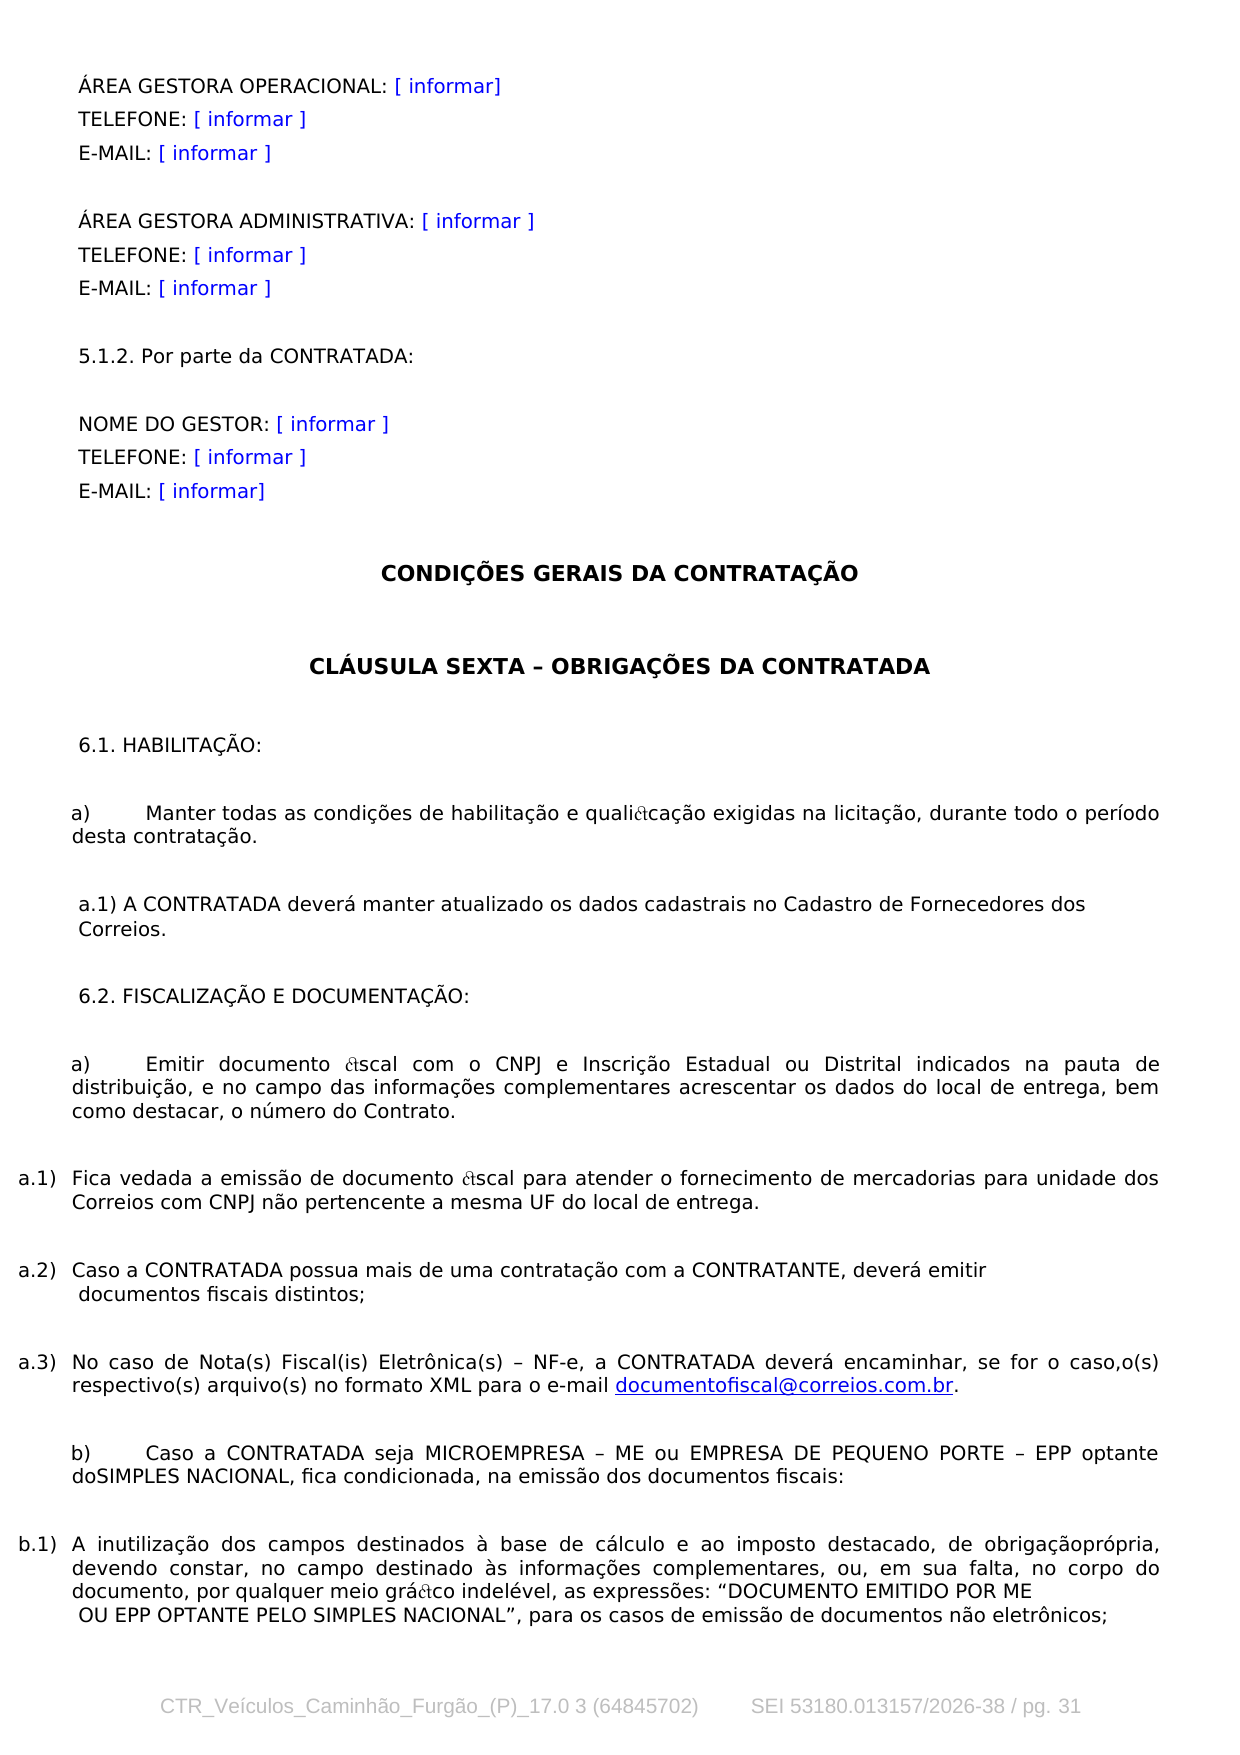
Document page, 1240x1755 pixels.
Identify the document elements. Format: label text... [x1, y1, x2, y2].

text ÁREA GESTORA OPERACIONAL: [ informar] [78, 75, 1161, 98]
list Emitir documento scal com o CNPJ e Inscrição Estadual ou Distrital indicados na pauta de distribuição, e no campo das informações complementares acrescentar os dados do local de entrega, bem como destacar, o número do Contrato. [71, 1053, 1161, 1123]
text NOME DO GESTOR: [ informar ] [78, 413, 1161, 436]
text 6.1. HABILITAÇÃO: [78, 734, 1161, 757]
text 5.1.2. Por parte da CONTRATADA: [78, 345, 1161, 368]
list Fica vedada a emissão de documento scal para atender o fornecimento de mercadorias para unidade dos Correios com CNPJ não pertencente a mesma UF do local de entrega. [18, 1167, 1161, 1214]
text TELEFONE: [ informar ] [78, 446, 1168, 469]
text OU EPP OPTANTE PELO SIMPLES NACIONAL”, para os casos de emissão de documentos não eletrônicos; [78, 1604, 1161, 1627]
text 6.2. FISCALIZAÇÃO E DOCUMENTAÇÃO: [78, 985, 1161, 1008]
list Caso a CONTRATADA seja MICROEMPRESA – ME ou EMPRESA DE PEQUENO PORTE – EPP optante doSIMPLES NACIONAL, fica condicionada, na emissão dos documentos fiscais: [71, 1442, 1161, 1488]
subtitle CLÁUSULA SEXTA – OBRIGAÇÕES DA CONTRATADA [73, 654, 1166, 680]
text CONDIÇÕES GERAIS DA CONTRATAÇÃO [72, 561, 1167, 587]
list No caso de Nota(s) Fiscal(is) Eletrônica(s) – NF-e, a CONTRATADA deverá encaminhar, se for o caso,o(s) respectivo(s) arquivo(s) no formato XML para o e-mail documentofiscal@correios.com.br. [18, 1351, 1161, 1397]
text TELEFONE: [ informar ] [78, 108, 1168, 132]
text TELEFONE: [ informar ] [78, 244, 1168, 267]
text E-MAIL: [ informar ] [78, 277, 1168, 301]
list A inutilização dos campos destinados à base de cálculo e ao imposto destacado, de obrigaçãoprópria, devendo constar, no campo destinado às informações complementares, ou, em sua falta, no corpo do documento, por qualquer meio gráco indelével, as expressões: “DOCUMENTO EMITIDO POR ME [18, 1533, 1161, 1603]
text E-MAIL: [ informar] [78, 480, 1168, 503]
text Correios. [78, 918, 1161, 941]
text a.1) A CONTRATADA deverá manter atualizado os dados cadastrais no Cadastro de Fornecedores dos [78, 893, 1161, 916]
text documentos fiscais distintos; [78, 1283, 1161, 1306]
text ÁREA GESTORA ADMINISTRATIVA: [ informar ] [78, 210, 1161, 233]
list Caso a CONTRATADA possua mais de uma contratação com a CONTRATANTE, deverá emitir [18, 1259, 1161, 1282]
list Manter todas as condições de habilitação e qualicação exigidas na licitação, durante todo o período desta contratação. [71, 802, 1161, 849]
text E-MAIL: [ informar ] [78, 142, 1168, 165]
